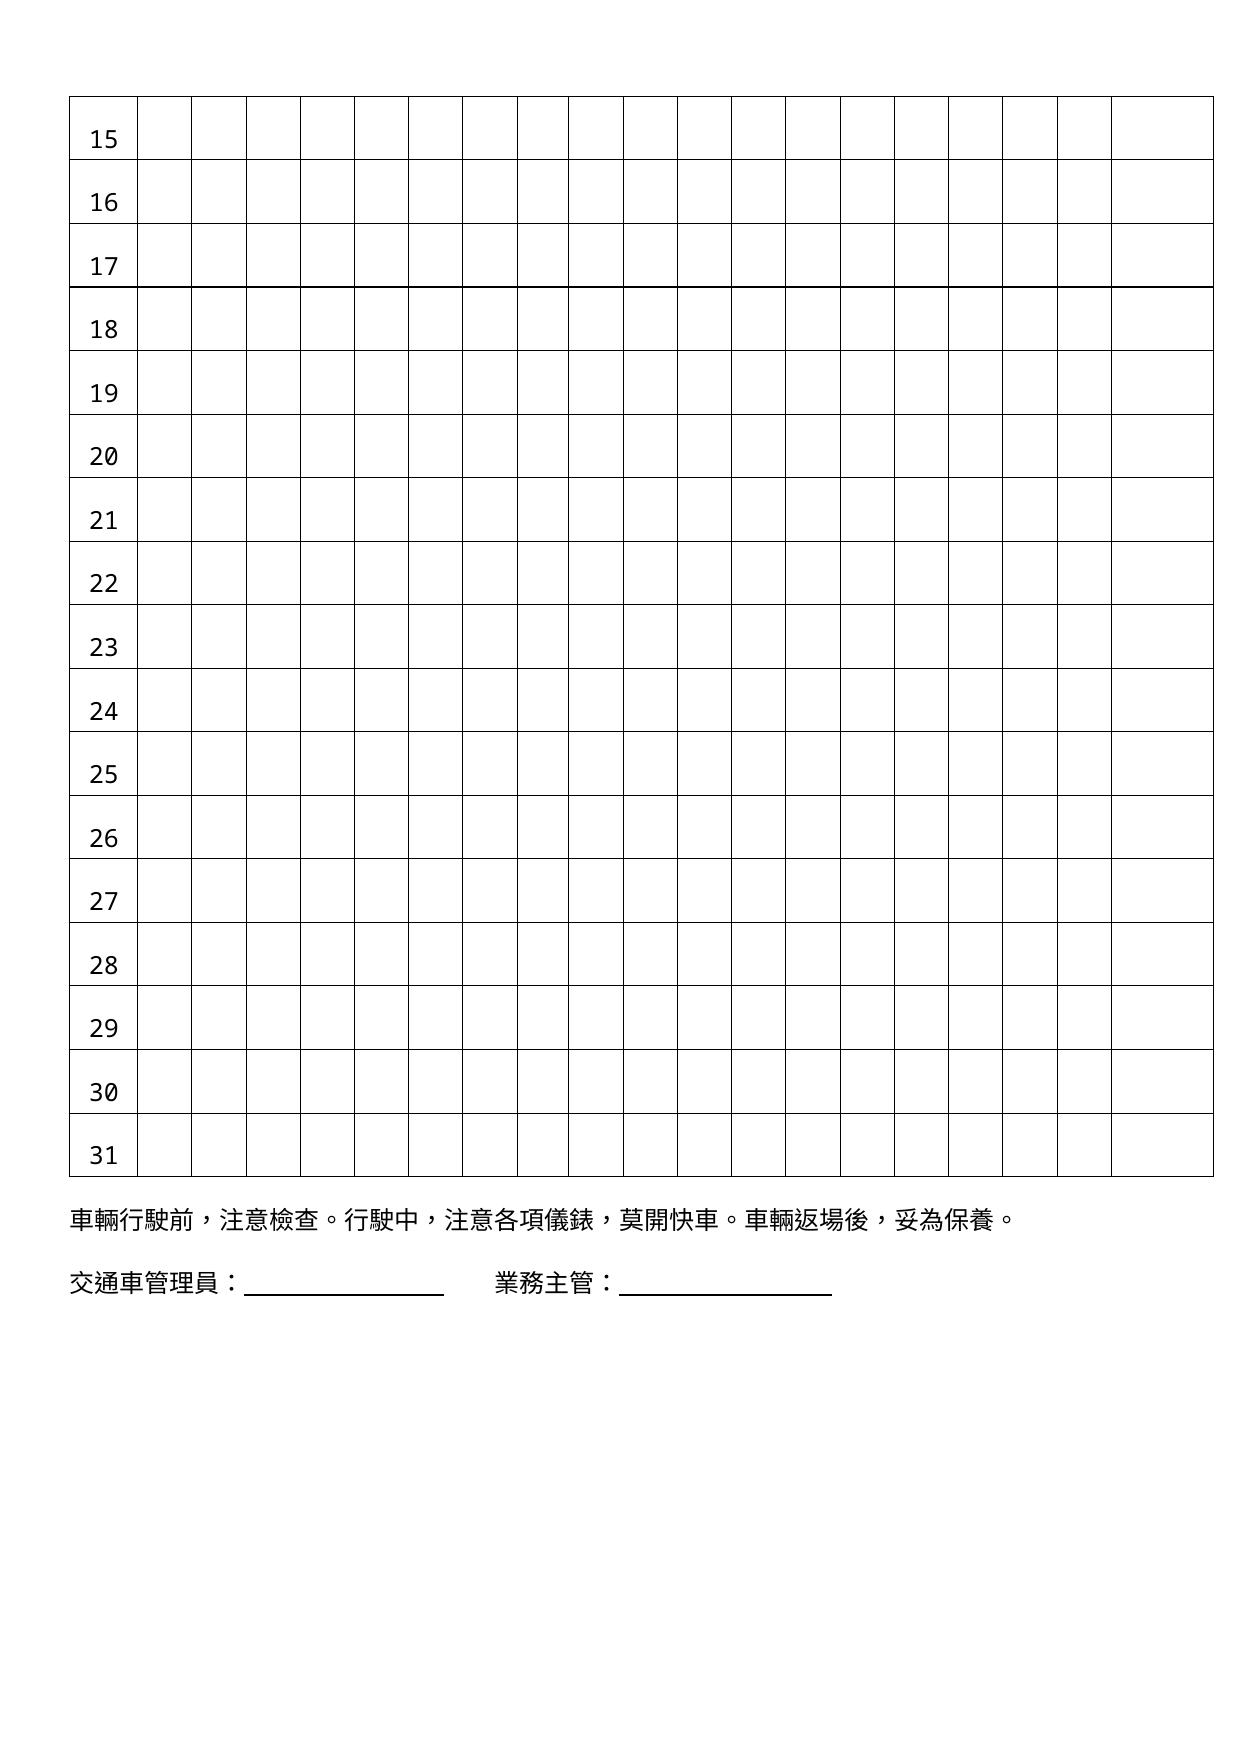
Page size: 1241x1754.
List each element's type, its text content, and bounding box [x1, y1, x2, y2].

table_cell [409, 605, 462, 668]
table_cell 23 [70, 605, 137, 668]
table_cell [138, 986, 191, 1049]
table_cell [624, 923, 677, 985]
table_cell [732, 923, 785, 985]
table_cell [624, 986, 677, 1049]
table_cell [732, 224, 785, 286]
table_cell [949, 986, 1002, 1049]
table_cell [949, 1114, 1002, 1176]
table_cell 22 [70, 542, 137, 604]
table_cell [678, 1114, 731, 1176]
table_cell [1003, 732, 1057, 795]
table_cell [1058, 732, 1111, 795]
table_cell [355, 351, 408, 413]
table_cell [1058, 224, 1111, 286]
table_cell [192, 97, 246, 159]
table_cell [895, 859, 948, 922]
table_cell [895, 732, 948, 795]
table_cell [895, 923, 948, 985]
table_cell [301, 1050, 354, 1112]
table_cell [247, 415, 300, 477]
table_cell [409, 415, 462, 477]
table_cell [732, 1050, 785, 1112]
table_cell [569, 1114, 623, 1176]
table_cell [732, 97, 785, 159]
table_cell [1003, 1050, 1057, 1112]
table_cell 24 [70, 669, 137, 731]
table_cell [1003, 923, 1057, 985]
table_cell [355, 415, 408, 477]
table_cell [138, 796, 191, 858]
table_cell [841, 1050, 894, 1112]
table_cell [624, 160, 677, 223]
table_cell [355, 669, 408, 731]
table_cell [732, 986, 785, 1049]
table_cell [678, 160, 731, 223]
table_cell [192, 1114, 246, 1176]
table_cell [732, 542, 785, 604]
table_cell [301, 542, 354, 604]
table_cell [1112, 986, 1213, 1049]
table_cell [786, 542, 840, 604]
table_cell [1058, 605, 1111, 668]
table_cell [1003, 859, 1057, 922]
table_cell [355, 160, 408, 223]
table_cell [1112, 1050, 1213, 1112]
table_cell [409, 478, 462, 541]
table_cell [247, 796, 300, 858]
table_cell [1003, 605, 1057, 668]
table_cell [678, 224, 731, 286]
table_cell [841, 97, 894, 159]
table_cell [732, 1114, 785, 1176]
table_cell [355, 796, 408, 858]
table_cell [1003, 97, 1057, 159]
table_cell [841, 923, 894, 985]
table_cell [301, 288, 354, 350]
table_cell [624, 732, 677, 795]
table_cell [301, 796, 354, 858]
table_cell 19 [70, 351, 137, 413]
table_cell [192, 669, 246, 731]
table_cell [624, 478, 677, 541]
table_cell [786, 859, 840, 922]
table_cell [192, 796, 246, 858]
table_cell [786, 732, 840, 795]
table_cell [895, 1114, 948, 1176]
table_cell [841, 605, 894, 668]
table_cell [409, 97, 462, 159]
table_cell [463, 669, 517, 731]
table_cell [463, 97, 517, 159]
table_cell [949, 478, 1002, 541]
table_cell [301, 923, 354, 985]
table_cell [138, 478, 191, 541]
table_cell [138, 415, 191, 477]
table_cell [841, 796, 894, 858]
table_cell [895, 669, 948, 731]
table_cell 29 [70, 986, 137, 1049]
table_cell [192, 859, 246, 922]
table_cell [518, 288, 568, 350]
table_cell [301, 415, 354, 477]
table_cell [732, 478, 785, 541]
table_cell [463, 224, 517, 286]
table_cell [1112, 160, 1213, 223]
table_cell [301, 97, 354, 159]
table_cell [949, 97, 1002, 159]
table_cell [678, 415, 731, 477]
table_cell [463, 923, 517, 985]
table_cell [732, 669, 785, 731]
table_cell 28 [70, 923, 137, 985]
table_cell [518, 97, 568, 159]
table_cell [786, 605, 840, 668]
table_cell [624, 415, 677, 477]
table_cell [138, 605, 191, 668]
table_cell [895, 542, 948, 604]
table_cell [301, 351, 354, 413]
table_cell [949, 605, 1002, 668]
table_cell [569, 351, 623, 413]
table_cell [301, 160, 354, 223]
table_cell [624, 605, 677, 668]
table_cell 27 [70, 859, 137, 922]
table_cell [463, 542, 517, 604]
table_cell [1058, 415, 1111, 477]
table_cell [247, 288, 300, 350]
table_cell [949, 288, 1002, 350]
table_cell [463, 859, 517, 922]
table_cell [192, 605, 246, 668]
table_cell [1112, 415, 1213, 477]
table_cell [518, 923, 568, 985]
table_cell [841, 288, 894, 350]
table_cell [518, 415, 568, 477]
table_cell [463, 1050, 517, 1112]
table_cell [678, 923, 731, 985]
table_cell [1058, 1050, 1111, 1112]
text 車輛行駛前，注意檢查。行駛中，注意各項儀錶，莫開快車。車輛返場後，妥為保養。 [69, 1177, 1171, 1239]
table_cell [841, 1114, 894, 1176]
table_cell [192, 415, 246, 477]
table_cell [138, 1050, 191, 1112]
table_cell [786, 160, 840, 223]
table_cell [678, 796, 731, 858]
table_cell [518, 859, 568, 922]
table_cell [624, 669, 677, 731]
table_cell [138, 97, 191, 159]
table_cell [949, 796, 1002, 858]
table_cell [841, 732, 894, 795]
table_cell [569, 1050, 623, 1112]
table_cell [247, 1114, 300, 1176]
table_cell [895, 478, 948, 541]
table_cell [841, 351, 894, 413]
table_cell [732, 732, 785, 795]
table_cell [949, 669, 1002, 731]
table_cell [569, 160, 623, 223]
table_cell [518, 160, 568, 223]
table_cell [786, 669, 840, 731]
table_cell [678, 859, 731, 922]
table_cell [301, 732, 354, 795]
table_cell [247, 160, 300, 223]
table_cell [949, 415, 1002, 477]
table_cell [786, 923, 840, 985]
table_cell [1003, 415, 1057, 477]
table_cell [355, 97, 408, 159]
table_cell [192, 732, 246, 795]
table_cell [1112, 605, 1213, 668]
table_cell [624, 351, 677, 413]
table_cell [1003, 288, 1057, 350]
table_cell [1003, 478, 1057, 541]
table_cell [569, 796, 623, 858]
table_cell [569, 224, 623, 286]
table_cell [138, 923, 191, 985]
table_cell 15 [70, 97, 137, 159]
table_cell [678, 478, 731, 541]
table_cell [355, 859, 408, 922]
table_cell [192, 478, 246, 541]
table_cell [409, 732, 462, 795]
table_cell [949, 224, 1002, 286]
table_cell [949, 160, 1002, 223]
table_cell [518, 796, 568, 858]
table_cell [624, 288, 677, 350]
table_cell [678, 669, 731, 731]
table_cell [301, 224, 354, 286]
table_cell [895, 415, 948, 477]
table_cell [1003, 351, 1057, 413]
table_cell [569, 288, 623, 350]
table_cell [786, 351, 840, 413]
table_cell [569, 669, 623, 731]
table_cell [732, 160, 785, 223]
table_cell [895, 796, 948, 858]
table_cell [409, 1050, 462, 1112]
table_cell [732, 288, 785, 350]
table_cell [1058, 160, 1111, 223]
table_cell [355, 542, 408, 604]
table_cell [192, 160, 246, 223]
table_cell [1112, 542, 1213, 604]
table_cell [841, 859, 894, 922]
table_cell [518, 605, 568, 668]
table_cell [355, 288, 408, 350]
table_cell [569, 478, 623, 541]
table_cell [463, 1114, 517, 1176]
table_cell [1003, 796, 1057, 858]
table_cell [1058, 1114, 1111, 1176]
table_cell [1112, 796, 1213, 858]
table_cell [569, 986, 623, 1049]
table_cell 20 [70, 415, 137, 477]
table_cell [1058, 986, 1111, 1049]
table_cell [1003, 669, 1057, 731]
table_cell [463, 605, 517, 668]
table_cell [409, 1114, 462, 1176]
table_cell [841, 160, 894, 223]
table_cell [732, 351, 785, 413]
table_cell [786, 288, 840, 350]
table_cell [518, 986, 568, 1049]
table_cell [247, 478, 300, 541]
table_cell [1112, 224, 1213, 286]
table_cell [624, 796, 677, 858]
table_cell [463, 986, 517, 1049]
table_cell [138, 542, 191, 604]
table_cell [678, 986, 731, 1049]
table_cell [192, 1050, 246, 1112]
table_cell [409, 351, 462, 413]
table_cell [786, 796, 840, 858]
table_cell [678, 732, 731, 795]
table_cell [247, 605, 300, 668]
table_cell [732, 859, 785, 922]
table_cell [463, 796, 517, 858]
table_cell [841, 224, 894, 286]
table_cell [1112, 859, 1213, 922]
table_cell [1058, 478, 1111, 541]
table_cell [569, 923, 623, 985]
table_cell [841, 542, 894, 604]
table_cell [732, 605, 785, 668]
table_cell [678, 542, 731, 604]
table_cell [949, 542, 1002, 604]
table_cell [409, 986, 462, 1049]
table_cell [301, 478, 354, 541]
table_cell [1112, 478, 1213, 541]
table_cell [1058, 351, 1111, 413]
table_cell [895, 224, 948, 286]
table_cell [301, 986, 354, 1049]
table_cell [786, 478, 840, 541]
table_cell [895, 605, 948, 668]
table_cell [138, 1114, 191, 1176]
table_cell [463, 415, 517, 477]
table_cell [1112, 732, 1213, 795]
table_cell [624, 1050, 677, 1112]
table_cell [463, 478, 517, 541]
table_cell [1112, 97, 1213, 159]
table_cell [409, 224, 462, 286]
table_cell [409, 923, 462, 985]
table_cell [678, 1050, 731, 1112]
table_cell [1058, 796, 1111, 858]
table_cell [409, 669, 462, 731]
table_cell [409, 160, 462, 223]
text 交通車管理員： 業務主管： [69, 1239, 1171, 1302]
table_cell [247, 669, 300, 731]
table_cell [355, 1050, 408, 1112]
table_cell [1112, 288, 1213, 350]
table_cell [1058, 542, 1111, 604]
table_cell [247, 859, 300, 922]
table_cell [355, 478, 408, 541]
table_cell [463, 160, 517, 223]
table_cell [786, 1050, 840, 1112]
table_cell [1003, 542, 1057, 604]
table_cell [678, 605, 731, 668]
table_cell [895, 986, 948, 1049]
table_cell [569, 542, 623, 604]
table_cell [138, 288, 191, 350]
table_cell [301, 859, 354, 922]
table_cell [409, 542, 462, 604]
table_cell [895, 351, 948, 413]
table_cell [895, 1050, 948, 1112]
table_cell [949, 351, 1002, 413]
table_cell [624, 224, 677, 286]
table_cell [569, 859, 623, 922]
table_cell [624, 97, 677, 159]
table_cell [247, 351, 300, 413]
table_cell [192, 986, 246, 1049]
table_cell [138, 160, 191, 223]
table_cell [1058, 669, 1111, 731]
table_cell [409, 796, 462, 858]
table_cell [841, 415, 894, 477]
table_cell [569, 97, 623, 159]
table_cell [518, 478, 568, 541]
table_cell [463, 288, 517, 350]
table_cell [247, 732, 300, 795]
table_cell [518, 351, 568, 413]
table_cell [518, 1114, 568, 1176]
table_cell [192, 288, 246, 350]
table_cell [409, 288, 462, 350]
table_cell [192, 224, 246, 286]
table_cell [247, 97, 300, 159]
table_cell [841, 478, 894, 541]
table_cell [518, 732, 568, 795]
table_cell [138, 859, 191, 922]
table_cell [138, 224, 191, 286]
table_cell [1112, 923, 1213, 985]
table_cell [624, 542, 677, 604]
table_cell [1003, 224, 1057, 286]
table_cell [247, 986, 300, 1049]
table_cell [678, 97, 731, 159]
table_cell [463, 732, 517, 795]
table_cell [138, 351, 191, 413]
table_cell [786, 986, 840, 1049]
table_cell [841, 986, 894, 1049]
table_cell [355, 1114, 408, 1176]
table_cell [949, 732, 1002, 795]
table_cell [949, 859, 1002, 922]
table_cell [247, 1050, 300, 1112]
table_cell [786, 415, 840, 477]
table_cell [895, 288, 948, 350]
table_cell [949, 1050, 1002, 1112]
table_cell [678, 351, 731, 413]
table_cell [1003, 160, 1057, 223]
table_cell [732, 796, 785, 858]
table_cell 26 [70, 796, 137, 858]
table_cell [138, 669, 191, 731]
table_cell 17 [70, 224, 137, 286]
table_cell [355, 605, 408, 668]
table_cell [1058, 923, 1111, 985]
table_cell [569, 605, 623, 668]
table_cell [1112, 351, 1213, 413]
table_cell [192, 351, 246, 413]
table_cell 25 [70, 732, 137, 795]
table_cell [569, 415, 623, 477]
table_cell [624, 1114, 677, 1176]
table_cell [301, 1114, 354, 1176]
table_cell [301, 605, 354, 668]
table_cell [895, 97, 948, 159]
table_cell [732, 415, 785, 477]
table_cell [518, 669, 568, 731]
table_cell [1112, 669, 1213, 731]
table_cell [678, 288, 731, 350]
table_cell [1058, 859, 1111, 922]
table_cell [355, 986, 408, 1049]
table_cell 21 [70, 478, 137, 541]
table_cell 30 [70, 1050, 137, 1112]
table_cell [409, 859, 462, 922]
table_cell [518, 542, 568, 604]
table_cell [355, 732, 408, 795]
table_cell 18 [70, 288, 137, 350]
table_cell [1058, 288, 1111, 350]
table_cell [949, 923, 1002, 985]
table_cell [518, 1050, 568, 1112]
table_cell [518, 224, 568, 286]
table_cell [786, 1114, 840, 1176]
table_cell [355, 224, 408, 286]
table_cell [192, 542, 246, 604]
table_cell [463, 351, 517, 413]
table_cell [624, 859, 677, 922]
table_cell [247, 923, 300, 985]
table_cell [569, 732, 623, 795]
table_cell [895, 160, 948, 223]
table_cell [355, 923, 408, 985]
table_cell 31 [70, 1114, 137, 1176]
table_cell [138, 732, 191, 795]
table_cell [1058, 97, 1111, 159]
table_cell [1112, 1114, 1213, 1176]
table_cell [247, 542, 300, 604]
table_cell [192, 923, 246, 985]
table_cell [1003, 1114, 1057, 1176]
table_cell 16 [70, 160, 137, 223]
table_cell [247, 224, 300, 286]
table_cell [786, 224, 840, 286]
table_cell [786, 97, 840, 159]
table_cell [841, 669, 894, 731]
table_cell [1003, 986, 1057, 1049]
table_cell [301, 669, 354, 731]
